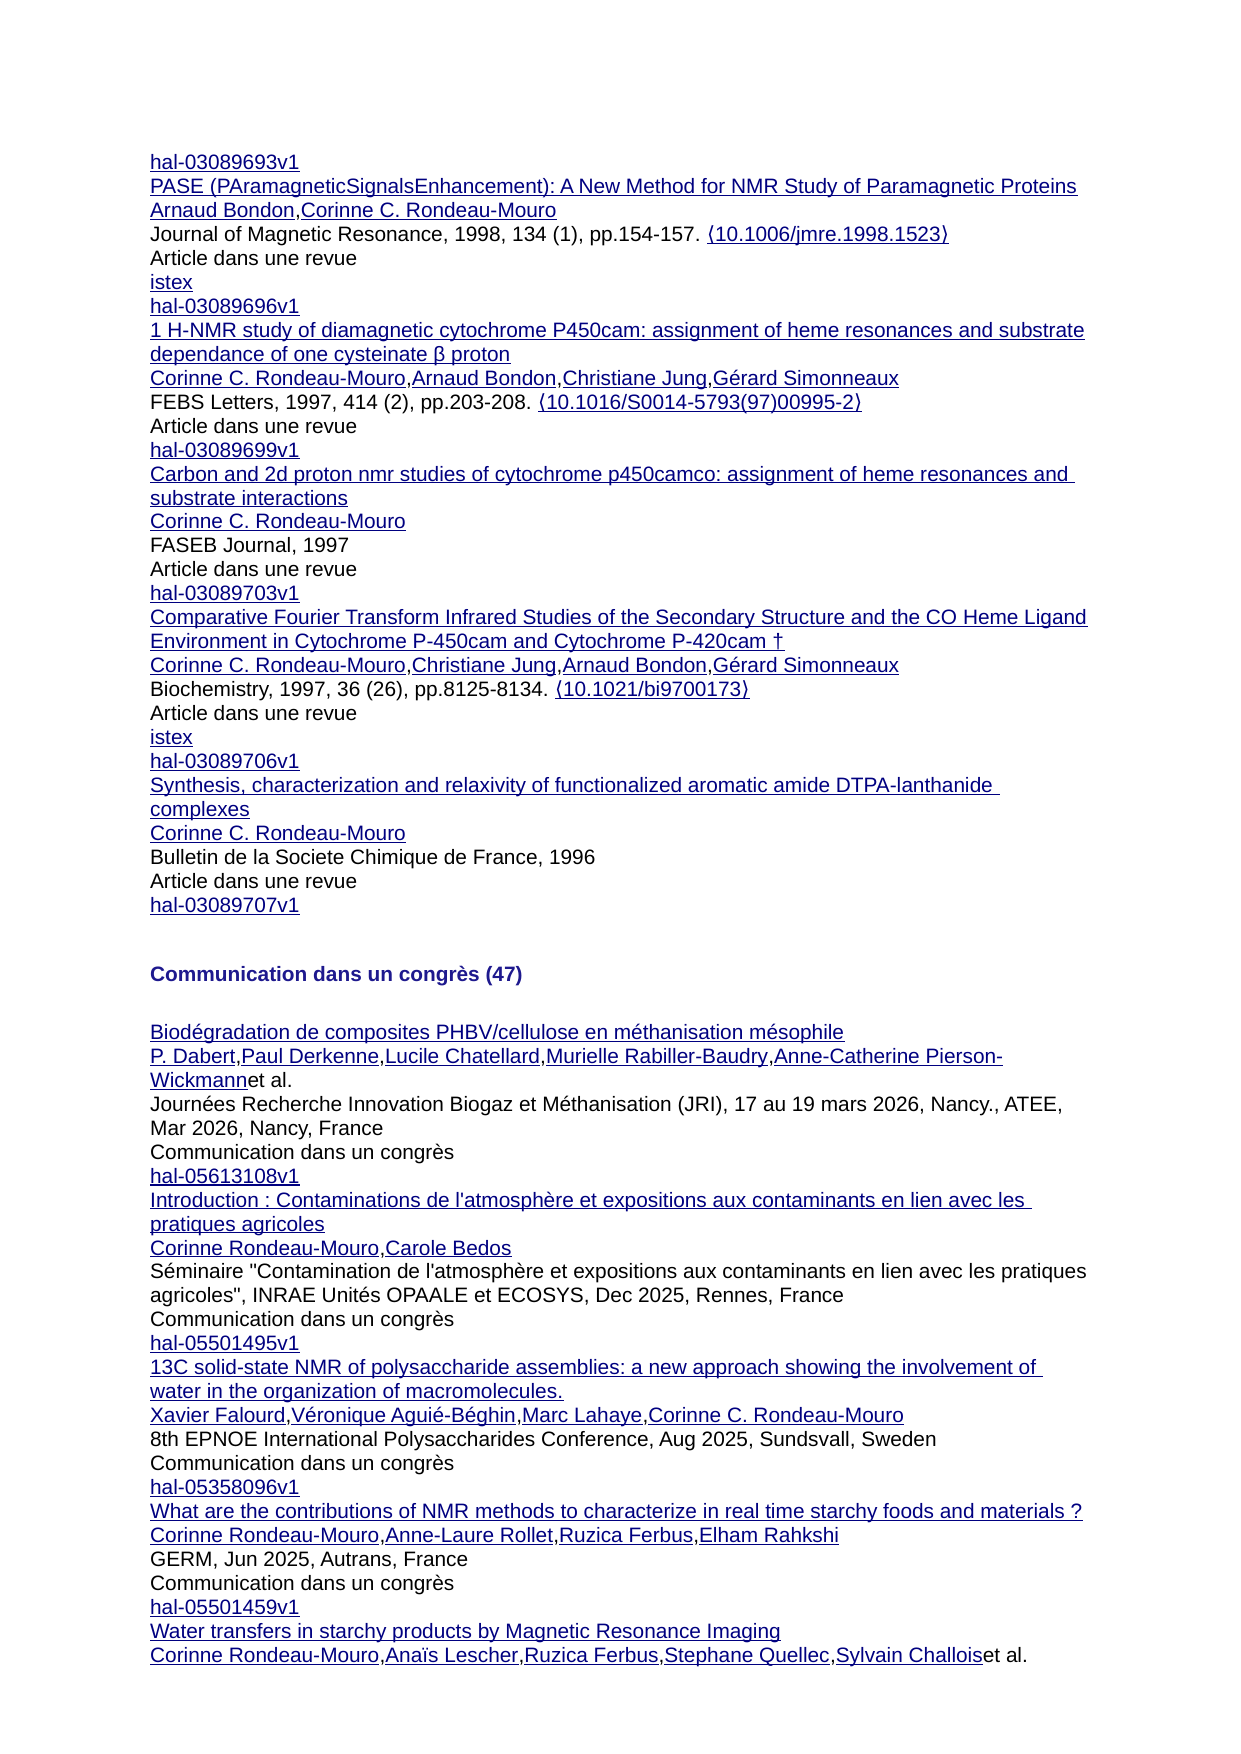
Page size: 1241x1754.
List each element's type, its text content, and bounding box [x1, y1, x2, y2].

table_cell Comparative Fourier Transform Infrared Studies of the Secondary Structure and the CO Heme Ligand Environment in Cytochrome P-450cam and Cytochrome P-420cam † Corinne C. Rondeau-Mouro,Christiane Jung,Arnaud Bondon,Gérard Simonneaux Biochemistry, 1997, 36 (26), pp.8125-8134. ⟨10.1021/bi9700173⟩ Article dans une revue istex hal-03089706v1 [150, 605, 1090, 773]
table_cell hal-03089693v1 [150, 150, 1090, 174]
table_cell PASE (PAramagneticSignalsEnhancement): A New Method for NMR Study of Paramagnetic Proteins Arnaud Bondon,Corinne C. Rondeau-Mouro Journal of Magnetic Resonance, 1998, 134 (1), pp.154-157. ⟨10.1006/jmre.1998.1523⟩ Article dans une revue istex hal-03089696v1 [150, 174, 1090, 318]
table_cell 13C solid-state NMR of polysaccharide assemblies: a new approach showing the involvement of water in the organization of macromolecules. Xavier Falourd,Véronique Aguié-Béghin,Marc Lahaye,Corinne C. Rondeau-Mouro 8th EPNOE International Polysaccharides Conference, Aug 2025, Sundsvall, Sweden Communication dans un congrès hal-05358096v1 [150, 1355, 1090, 1499]
table_cell Introduction : Contaminations de l'atmosphère et expositions aux contaminants en lien avec les pratiques agricoles Corinne Rondeau-Mouro,Carole Bedos Séminaire "Contamination de l'atmosphère et expositions aux contaminants en lien avec les pratiques agricoles", INRAE Unités OPAALE et ECOSYS, Dec 2025, Rennes, France Communication dans un congrès hal-05501495v1 [150, 1188, 1090, 1355]
table_cell Synthesis, characterization and relaxivity of functionalized aromatic amide DTPA-lanthanide complexes Corinne C. Rondeau-Mouro Bulletin de la Societe Chimique de France, 1996 Article dans une revue hal-03089707v1 [150, 773, 1090, 917]
table_cell What are the contributions of NMR methods to characterize in real time starchy foods and materials ? Corinne Rondeau-Mouro,Anne-Laure Rollet,Ruzica Ferbus,Elham Rahkshi GERM, Jun 2025, Autrans, France Communication dans un congrès hal-05501459v1 [150, 1499, 1090, 1619]
subtitle Communication dans un congrès (47) [150, 961, 1090, 985]
table_cell 1 H-NMR study of diamagnetic cytochrome P450cam: assignment of heme resonances and substrate dependance of one cysteinate β proton Corinne C. Rondeau-Mouro,Arnaud Bondon,Christiane Jung,Gérard Simonneaux FEBS Letters, 1997, 414 (2), pp.203-208. ⟨10.1016/S0014-5793(97)00995-2⟩ Article dans une revue hal-03089699v1 [150, 318, 1090, 461]
table_header Biodégradation de composites PHBV/cellulose en méthanisation mésophile P. Dabert,Paul Derkenne,Lucile Chatellard,Murielle Rabiller-Baudry,Anne-Catherine Pierson-Wickmannet al. Journées Recherche Innovation Biogaz et Méthanisation (JRI), 17 au 19 mars 2026, Nancy., ATEE, Mar 2026, Nancy, France Communication dans un congrès hal-05613108v1 [150, 1020, 1090, 1187]
table_cell Carbon and 2d proton nmr studies of cytochrome p450camco: assignment of heme resonances and substrate interactions Corinne C. Rondeau-Mouro FASEB Journal, 1997 Article dans une revue hal-03089703v1 [150, 461, 1090, 605]
table_cell Water transfers in starchy products by Magnetic Resonance Imaging Corinne Rondeau-Mouro,Anaïs Lescher,Ruzica Ferbus,Stephane Quellec,Sylvain Challoiset al. [150, 1619, 1090, 1667]
